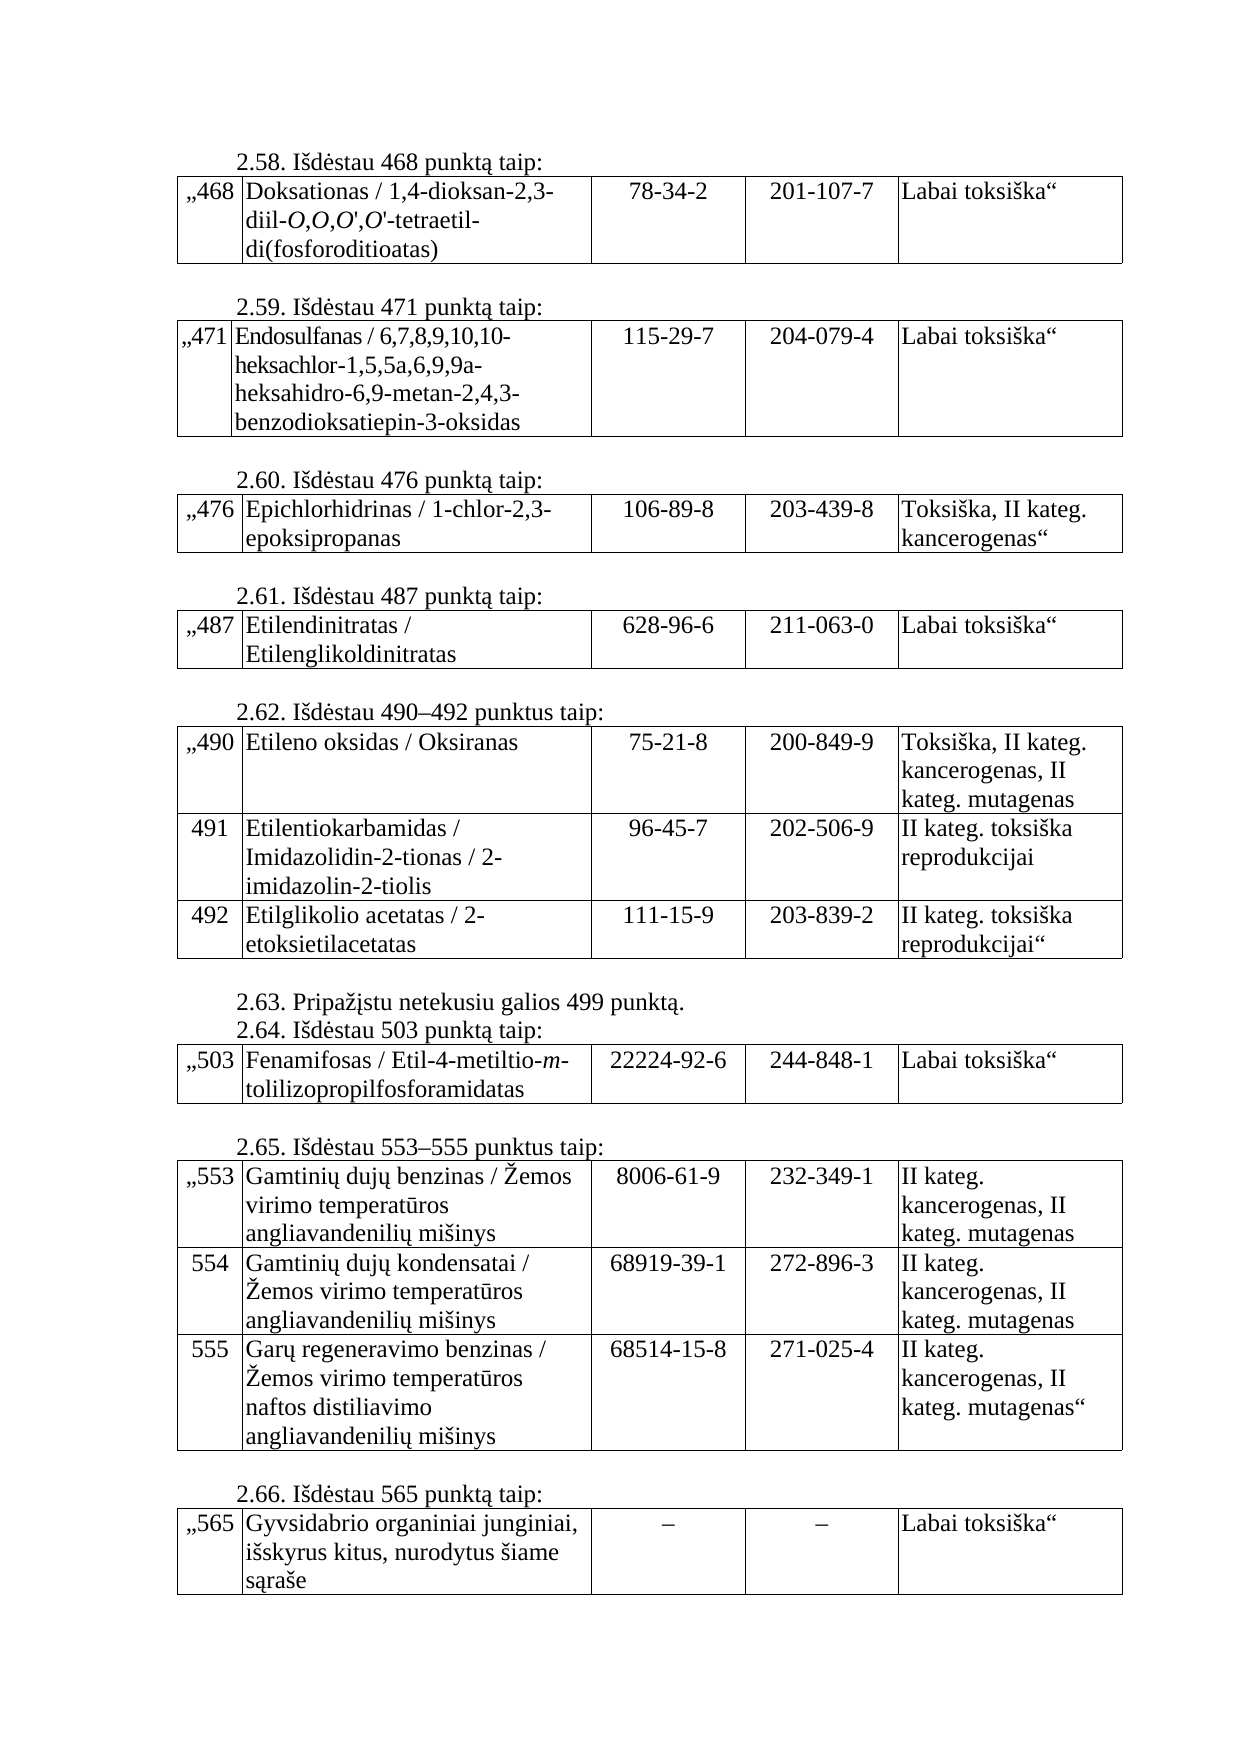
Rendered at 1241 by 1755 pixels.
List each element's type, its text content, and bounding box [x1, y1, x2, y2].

text 2.62. Išdėstau 490–492 punktus taip: [177, 697, 1122, 726]
table_header „471 [178, 321, 231, 436]
text 2.61. Išdėstau 487 punktą taip: [177, 581, 1122, 610]
table_header Labai toksiška“ [899, 321, 1122, 436]
table_cell 203-839-2 [746, 901, 898, 958]
table_cell 68514-15-8 [592, 1335, 745, 1449]
table_cell II kateg. kancerogenas, II kateg. mutagenas“ [899, 1335, 1122, 1449]
table_header 22224-92-6 [592, 1045, 745, 1102]
table_header 204-079-4 [746, 321, 898, 436]
table_header – [592, 1509, 745, 1594]
text 2.64. Išdėstau 503 punktą taip: [177, 1016, 1122, 1044]
table_cell Etilentiokarbamidas / Imidazolidin-2-tionas / 2-imidazolin-2-tiolis [243, 814, 591, 899]
table_cell 491 [178, 814, 242, 899]
table_header 244-848-1 [746, 1045, 898, 1102]
table_cell 555 [178, 1335, 242, 1449]
table_header Labai toksiška“ [899, 177, 1122, 262]
table_header 106-89-8 [592, 495, 745, 552]
table_header „468 [178, 177, 242, 262]
table_header 8006-61-9 [592, 1161, 745, 1247]
table_header 628-96-6 [592, 611, 745, 668]
table_header Labai toksiška“ [899, 611, 1122, 668]
table_header „490 [178, 727, 242, 813]
table_cell 202-506-9 [746, 814, 898, 899]
table_header Endosulfanas / 6,7,8,9,10,10-heksachlor-1,5,5a,6,9,9a-heksahidro-6,9-metan-2,4,3-benzodioksatiepin-3-oksidas [232, 321, 591, 436]
table_header Gamtinių dujų benzinas / Žemos virimo temperatūros angliavandenilių mišinys [243, 1161, 591, 1247]
table_header 78-34-2 [592, 177, 745, 262]
table_header Labai toksiška“ [899, 1509, 1122, 1594]
text 2.59. Išdėstau 471 punktą taip: [177, 292, 1122, 320]
table_cell 271-025-4 [746, 1335, 898, 1449]
table_header Gyvsidabrio organiniai junginiai, išskyrus kitus, nurodytus šiame sąraše [243, 1509, 591, 1594]
table_header „487 [178, 611, 242, 668]
table_cell II kateg. toksiška reprodukcijai [899, 814, 1122, 899]
table_header 75-21-8 [592, 727, 745, 813]
table_cell II kateg. toksiška reprodukcijai“ [899, 901, 1122, 958]
table_header 211-063-0 [746, 611, 898, 668]
table_header 200-849-9 [746, 727, 898, 813]
table_cell 96-45-7 [592, 814, 745, 899]
table_header „503 [178, 1045, 242, 1102]
table_header 115-29-7 [592, 321, 745, 436]
table_cell 111-15-9 [592, 901, 745, 958]
text 2.66. Išdėstau 565 punktą taip: [177, 1479, 1122, 1507]
table_header Etileno oksidas / Oksiranas [243, 727, 591, 813]
table_header Toksiška, II kateg. kancerogenas“ [899, 495, 1122, 552]
table_header Etilendinitratas / Etilenglikoldinitratas [243, 611, 591, 668]
table_cell 554 [178, 1248, 242, 1334]
text 2.65. Išdėstau 553–555 punktus taip: [177, 1132, 1122, 1160]
table_cell 492 [178, 901, 242, 958]
table_header Fenamifosas / Etil-4-metiltio-m-tolilizopropilfosforamidatas [243, 1045, 591, 1102]
table_cell Garų regeneravimo benzinas / Žemos virimo temperatūros naftos distiliavimo angliavandenilių mišinys [243, 1335, 591, 1449]
table_header „565 [178, 1509, 242, 1594]
table_header Doksationas / 1,4-dioksan-2,3-diil-O,O,O',O'-tetraetil-di(fosforoditioatas) [243, 177, 591, 262]
table_cell 68919-39-1 [592, 1248, 745, 1334]
table_header „476 [178, 495, 242, 552]
table_header Toksiška, II kateg. kancerogenas, II kateg. mutagenas [899, 727, 1122, 813]
table_header Labai toksiška“ [899, 1045, 1122, 1102]
table_header 203-439-8 [746, 495, 898, 552]
table_header II kateg. kancerogenas, II kateg. mutagenas [899, 1161, 1122, 1247]
table_header – [746, 1509, 898, 1594]
table_header „553 [178, 1161, 242, 1247]
text 2.63. Pripažįstu netekusiu galios 499 punktą. [177, 987, 1122, 1016]
text 2.58. Išdėstau 468 punktą taip: [177, 147, 1122, 176]
table_cell II kateg. kancerogenas, II kateg. mutagenas [899, 1248, 1122, 1334]
table_header 201-107-7 [746, 177, 898, 262]
table_cell 272-896-3 [746, 1248, 898, 1334]
table_cell Gamtinių dujų kondensatai / Žemos virimo temperatūros angliavandenilių mišinys [243, 1248, 591, 1334]
text 2.60. Išdėstau 476 punktą taip: [177, 465, 1122, 494]
table_header 232-349-1 [746, 1161, 898, 1247]
table_cell Etilglikolio acetatas / 2-etoksietilacetatas [243, 901, 591, 958]
table_header Epichlorhidrinas / 1-chlor-2,3-epoksipropanas [243, 495, 591, 552]
